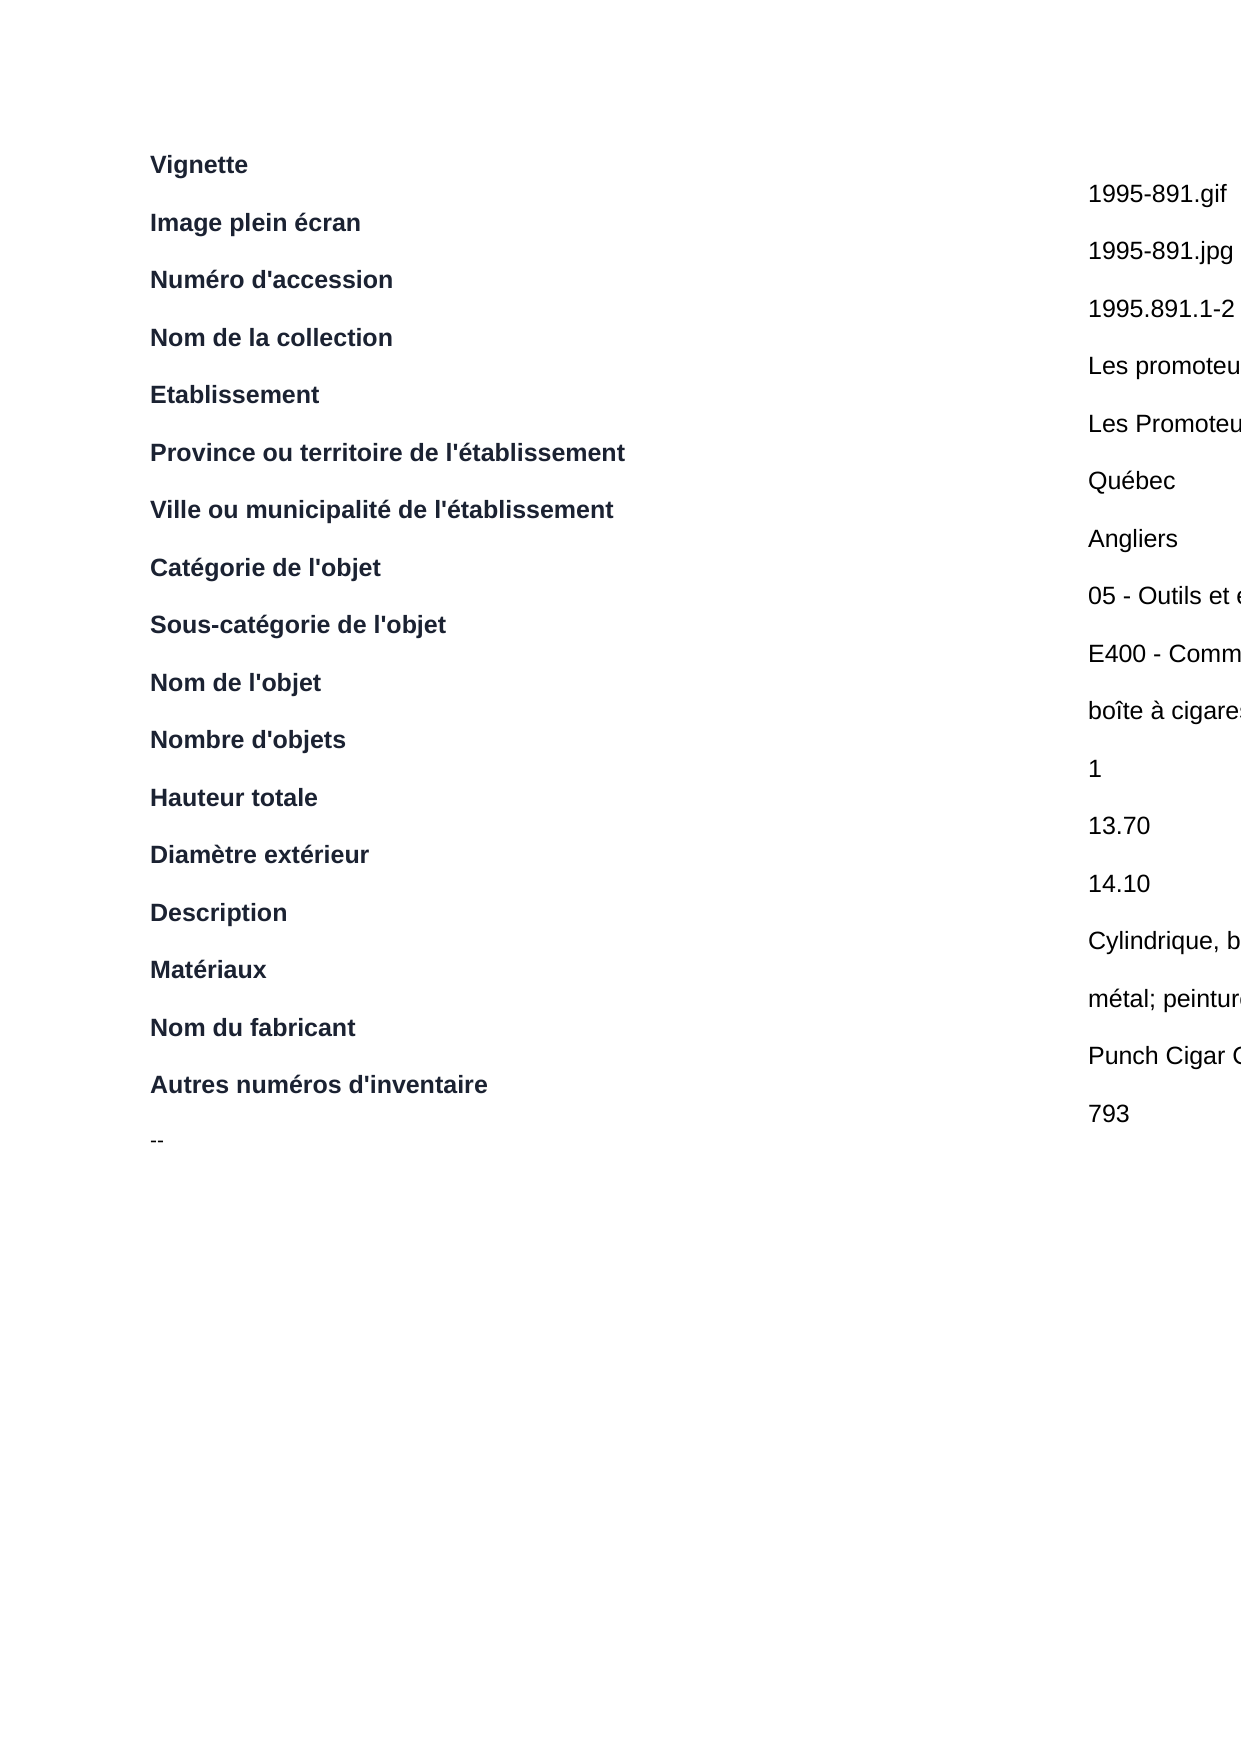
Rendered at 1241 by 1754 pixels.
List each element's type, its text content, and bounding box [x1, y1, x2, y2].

text Etablissement [150, 380, 1090, 409]
text 14.10 [1088, 869, 1240, 897]
text Numéro d'accession [150, 265, 1090, 294]
text 13.70 [1088, 811, 1240, 840]
text Autres numéros d'inventaire [150, 1070, 1090, 1099]
text Description [150, 897, 1090, 926]
text boîte à cigares [1088, 696, 1240, 725]
text 1995.891.1-2 [1088, 294, 1240, 322]
text Catégorie de l'objet [150, 552, 1090, 581]
text 1995-891.jpg [1088, 236, 1240, 265]
text Province ou territoire de l'établissement [150, 437, 1090, 466]
text Nom de l'objet [150, 667, 1090, 696]
text Matériaux [150, 955, 1090, 984]
text Ville ou municipalité de l'établissement [150, 495, 1090, 524]
text Nom du fabricant [150, 1012, 1090, 1041]
text Cylindrique, blanche et dorée, couvercle orange, inscriptions bilingues (anglaises, espagnoles): "Punch", portrait d'un bouffon. Contenait cinquante cigares. [1088, 926, 1240, 955]
text Punch Cigar Co. Limited [1088, 1041, 1240, 1070]
text E400 - Commerce [1088, 639, 1240, 667]
text Nombre d'objets [150, 725, 1090, 754]
text Diamètre extérieur [150, 840, 1090, 869]
text Les promoteurs d'Angliers [1088, 351, 1240, 380]
text Sous-catégorie de l'objet [150, 610, 1090, 639]
text métal; peinture [1088, 984, 1240, 1012]
text 793 [1088, 1099, 1240, 1127]
text 05 - Outils et équipement de science et technologie [1088, 581, 1240, 610]
text Angliers [1088, 524, 1240, 552]
text Les Promoteurs d'Angliers inc. [1088, 409, 1240, 437]
text 1995-891.gif [1088, 179, 1240, 207]
text Vignette [150, 150, 1090, 179]
text Hauteur totale [150, 782, 1090, 811]
text Nom de la collection [150, 322, 1090, 351]
text Québec [1088, 466, 1240, 495]
text Image plein écran [150, 207, 1090, 236]
text -- [150, 1127, 1090, 1151]
text 1 [1088, 754, 1240, 782]
